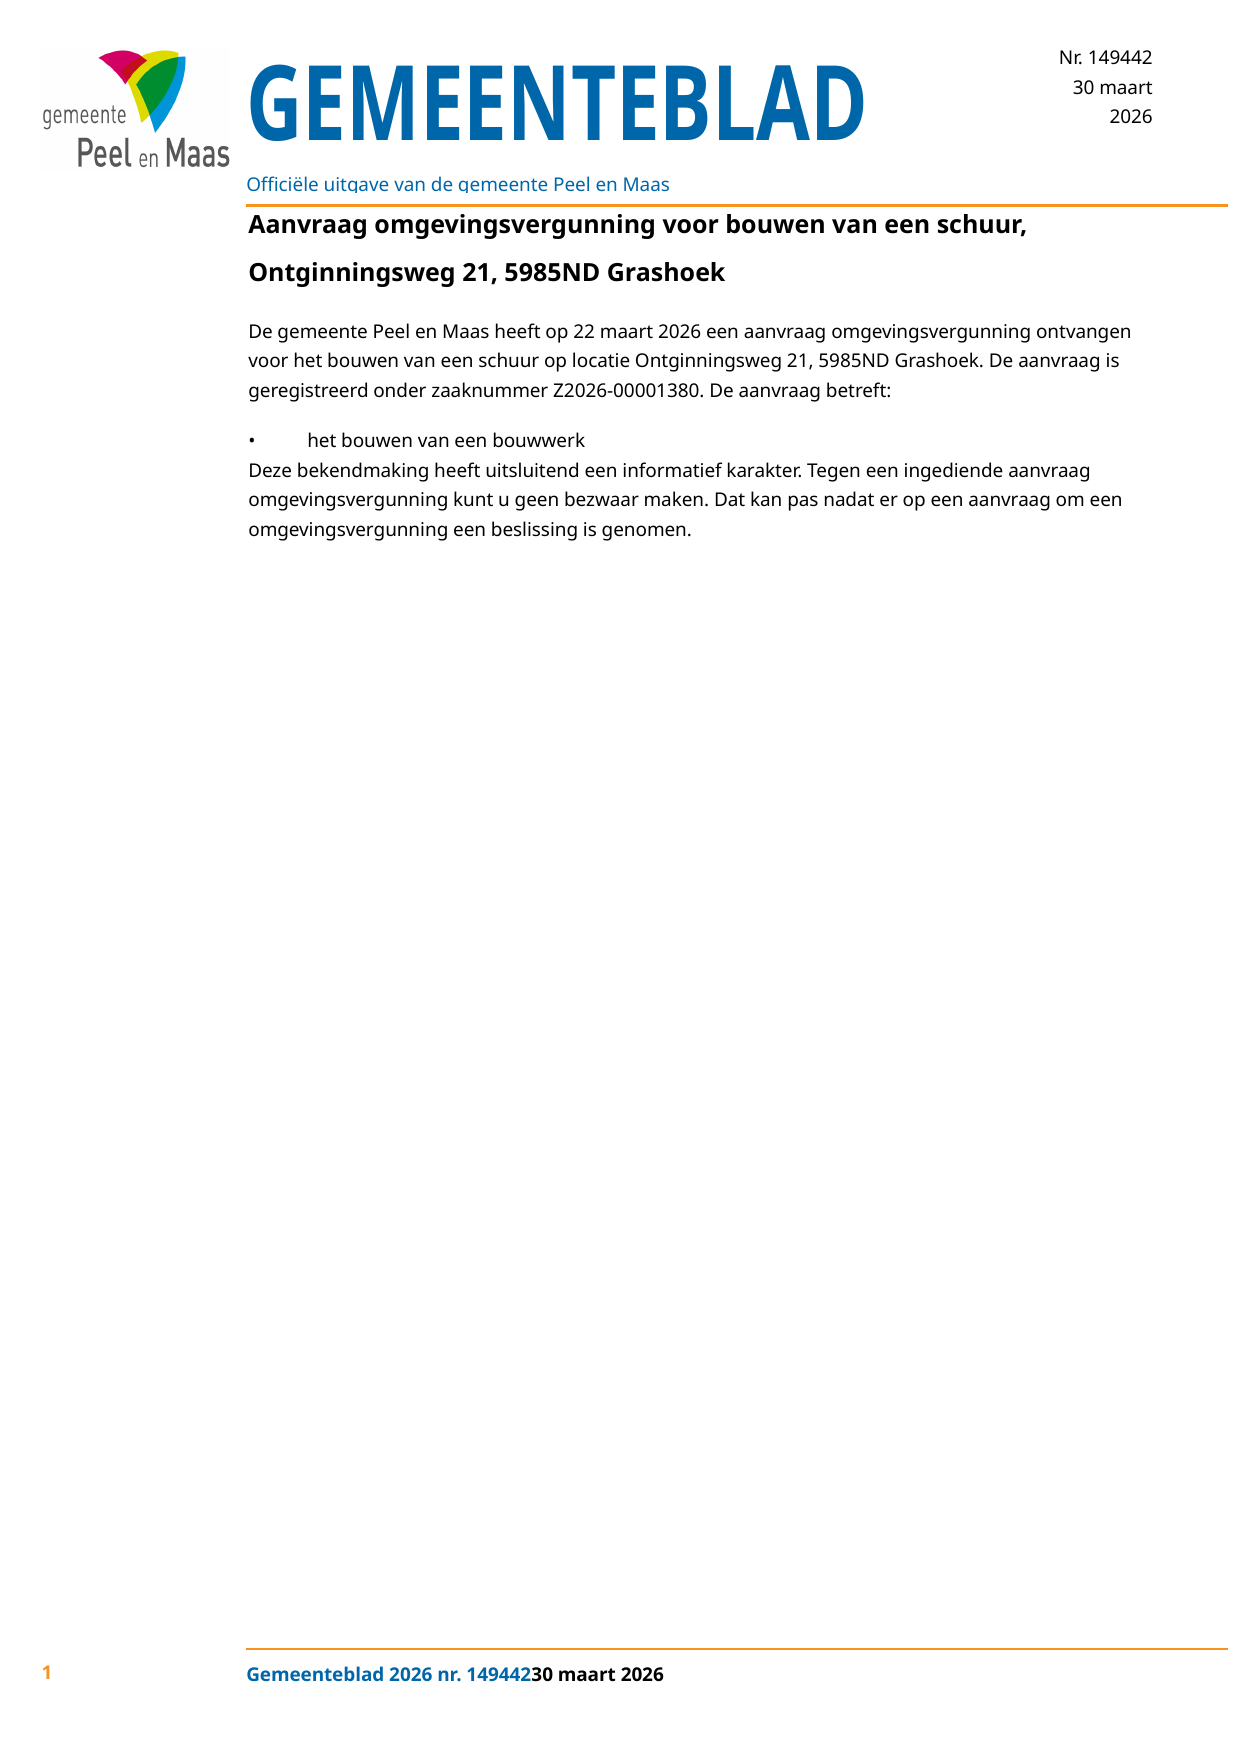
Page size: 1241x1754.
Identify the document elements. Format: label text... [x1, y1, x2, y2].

picture [41, 47, 231, 172]
list het bouwen van een bouwwerk [248, 427, 1152, 453]
text Deze bekendmaking heeft uitsluitend een informatief karakter. Tegen een ingediende aanvraag omgevingsvergunning kunt u geen bezwaar maken. Dat kan pas nadat er op een aanvraag om een omgevingsvergunning een beslissing is genomen. [248, 457, 1152, 542]
text De gemeente Peel en Maas heeft op 22 maart 2026 een aanvraag omgevingsvergunning ontvangen voor het bouwen van een schuur op locatie Ontginningsweg 21, 5985ND Grashoek. De aanvraag is geregistreerd onder zaaknummer Z2026-00001380. De aanvraag betreft: [248, 318, 1152, 403]
text Aanvraag omgevingsvergunning voor bouwen van een schuur, Ontginningsweg 21, 5985ND Grashoek [248, 207, 1152, 288]
